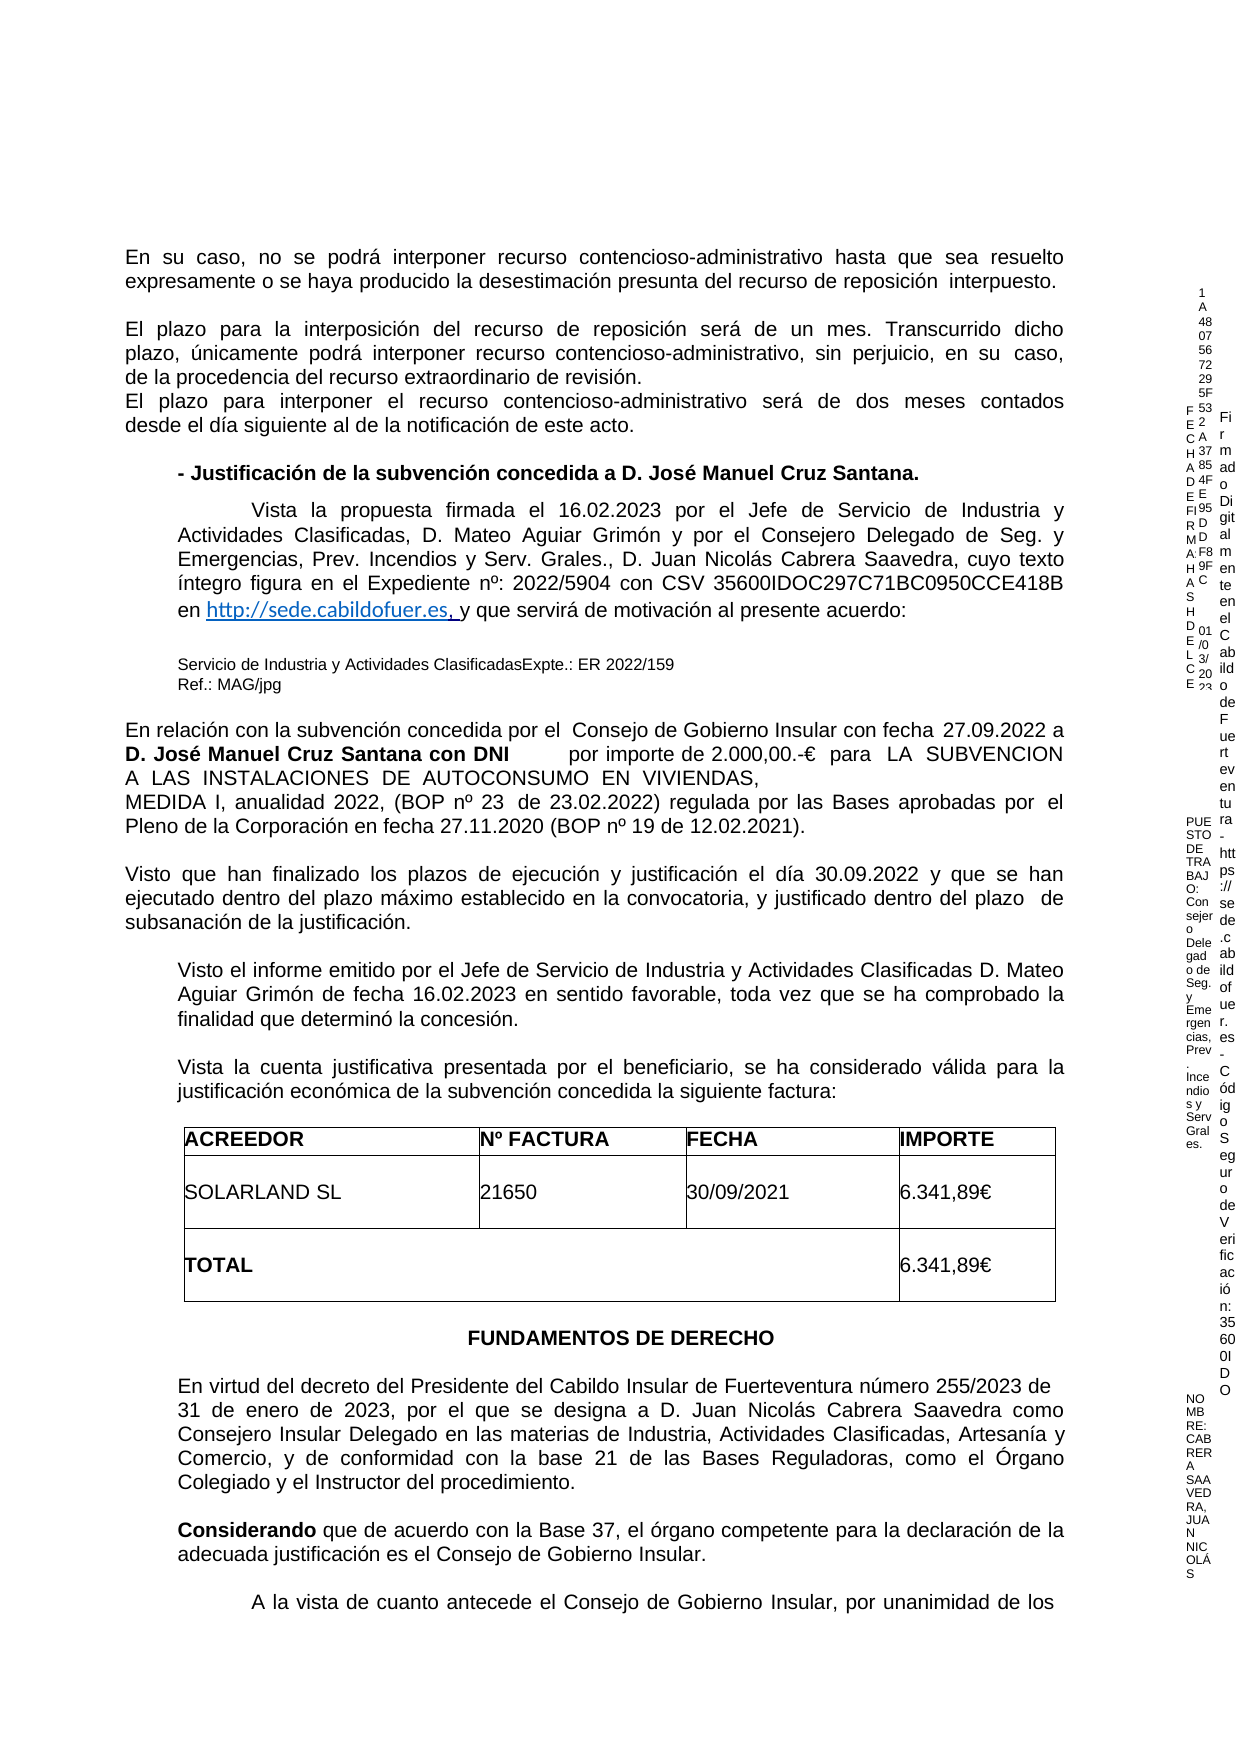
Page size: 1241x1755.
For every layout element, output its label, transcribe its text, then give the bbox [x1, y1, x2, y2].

text Vista la propuesta firmada el 16.02.2023 por el Jefe de Servicio de Industria y Actividades Clasificadas, D. Mateo Aguiar Grimón y por el Consejero Delegado de Seg. y Emergencias, Prev. Incendios y Serv. Grales., D. Juan Nicolás Cabrera Saavedra, cuyo texto íntegro figura en el Expediente nº: 2022/5904 con CSV 35600IDOC297C71BC0950CCE418B en http://sede.cabildofuer.es, y que servirá de motivación al presente acuerdo: [177, 498, 1065, 623]
text Firmado Digitalmente en el Cabildo de Fuerteventura - https://sede.cabildofuer.es - Código Seguro de Verificación: 35600IDOC2DD633860425B394A8F [1219, 408, 1236, 1397]
subtitle FUNDAMENTOS DE DERECHO [467, 1326, 775, 1349]
table_header Nº FACTURA [480, 1128, 686, 1155]
text CABRERA SAAVEDRA, JUAN NICOLÁS [1186, 1433, 1213, 1581]
text Vista la cuenta justificativa presentada por el beneficiario, se ha considerado válida para la justificación económica de la subvención concedida la siguiente factura: [177, 1054, 1064, 1103]
table_cell TOTAL [185, 1229, 899, 1301]
text Considerando que de acuerdo con la Base 37, el órgano competente para la declaración de la adecuada justificación es el Consejo de Gobierno Insular. [177, 1518, 1064, 1566]
table_header IMPORTE [900, 1128, 1055, 1155]
text NOMBRE: [1186, 1393, 1213, 1433]
text 31 de enero de 2023, por el que se designa a D. Juan Nicolás Cabrera Saavedra como Consejero Insular Delegado en las materias de Industria, Actividades Clasificadas, Artesanía y Comercio, y de conformidad con la base 21 de las Bases Reguladoras, como el Órgano Colegiado y el Instructor del procedimiento. [177, 1398, 1065, 1494]
text PUESTO DE TRABAJO: [1186, 816, 1213, 896]
table_cell SOLARLAND SL [185, 1156, 479, 1228]
text [1184, 815, 1213, 1242]
text En relación con la subvención concedida por el Consejo de Gobierno Insular con fecha 27.09.2022 a D. José Manuel Cruz Santana con DNI por importe de 2.000,00.-€ para LA SUBVENCION A LAS INSTALACIONES DE AUTOCONSUMO EN VIVIENDAS, [125, 718, 1064, 789]
text A la vista de cuanto antecede el Consejo de Gobierno Insular, por unanimidad de los [251, 1590, 1184, 1614]
subtitle - Justificación de la subvención concedida a D. José Manuel Cruz Santana. [177, 461, 1184, 485]
text FECHA DE FIRMA: HASH DEL CERTIFICADO: [1186, 403, 1200, 688]
table_header ACREEDOR [185, 1128, 479, 1155]
text MEDIDA I, anualidad 2022, (BOP nº 23 de 23.02.2022) regulada por las Bases aprobadas por el Pleno de la Corporación en fecha 27.11.2020 (BOP nº 19 de 12.02.2021). [125, 789, 1064, 838]
table_cell 6.341,89€ [900, 1156, 1055, 1228]
text 01/03/2023 [1198, 623, 1213, 689]
text Visto que han finalizado los plazos de ejecución y justificación el día 30.09.2022 y que se han ejecutado dentro del plazo máximo establecido en la convocatoria, y justificado dentro del plazo de subsanación de la justificación. [125, 862, 1064, 934]
table_cell 21650 [480, 1156, 686, 1228]
text El plazo para interponer el recurso contencioso-administrativo será de dos meses contados desde el día siguiente al de la notificación de este acto. [125, 389, 1064, 437]
text En su caso, no se podrá interponer recurso contencioso-administrativo hasta que sea resuelto expresamente o se haya producido la desestimación presunta del recurso de reposición interpuesto. [125, 245, 1065, 293]
text 1A48075672295F532A37854FE95DDF89FC6730CC [1198, 286, 1213, 584]
table_cell 30/09/2021 [687, 1156, 899, 1228]
table_header FECHA [687, 1128, 899, 1155]
table_cell 6.341,89€ [900, 1229, 1055, 1301]
text En virtud del decreto del Presidente del Cabildo Insular de Fuerteventura número 255/2023 de [177, 1374, 1241, 1626]
text Servicio de Industria y Actividades ClasificadasExpte.: ER 2022/159 Ref.: MAG/jpg [177, 655, 697, 693]
text Consejero Delegado de Seg. y Emergencias, Prev. Incendios y Serv Grales. [1186, 896, 1213, 1151]
text El plazo para la interposición del recurso de reposición será de un mes. Transcurrido dicho plazo, únicamente podrá interponer recurso contencioso-administrativo, sin perjuicio, en su caso, de la procedencia del recurso extraordinario de revisión. [125, 317, 1064, 389]
text Visto el informe emitido por el Jefe de Servicio de Industria y Actividades Clasificadas D. Mateo Aguiar Grimón de fecha 16.02.2023 en sentido favorable, toda vez que se ha comprobado la finalidad que determinó la concesión. [177, 958, 1064, 1030]
